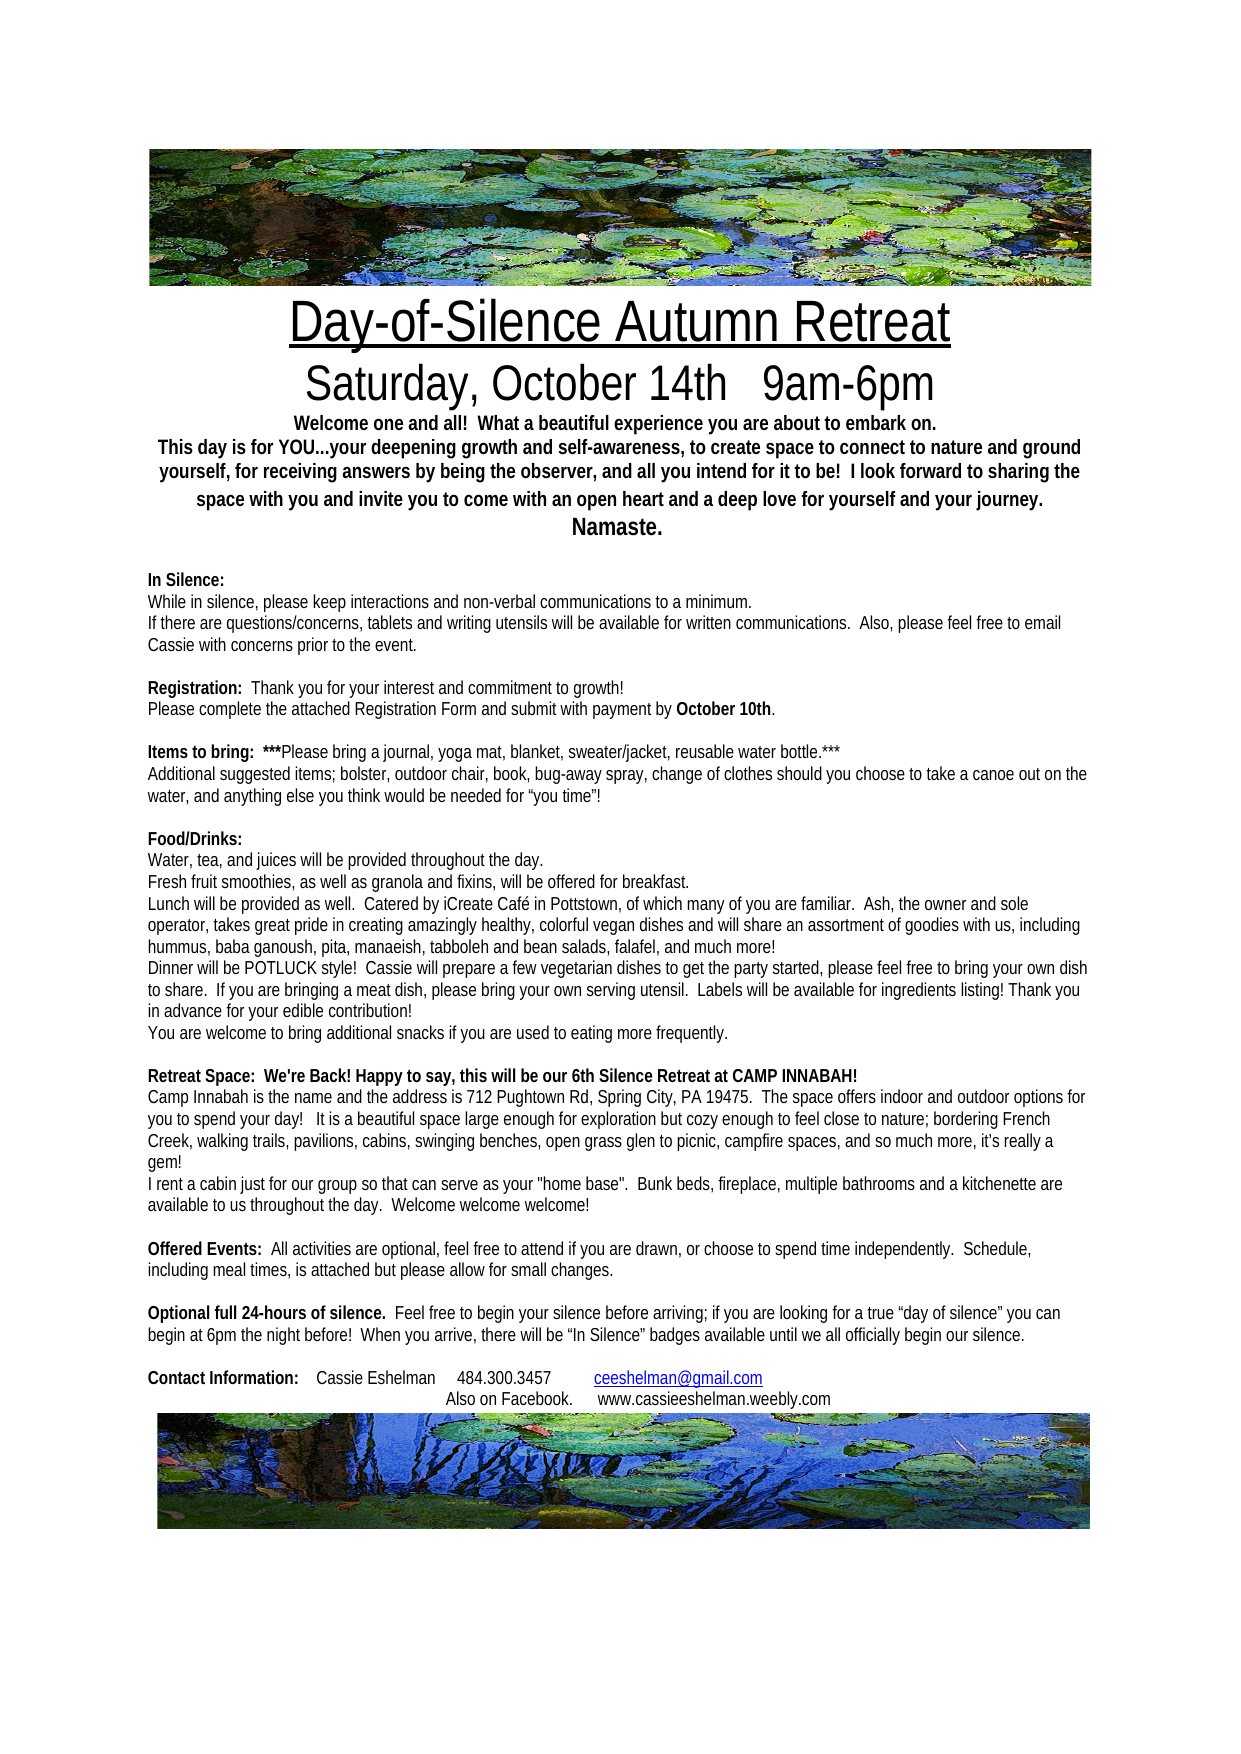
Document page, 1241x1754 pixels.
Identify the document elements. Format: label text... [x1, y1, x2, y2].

text Lunch will be provided as well. Catered by iCreate Café in Pottstown, of which many of you are familiar. Ash, the owner and sole operator, takes great pride in creating amazingly healthy, colorful vegan dishes and will share an assortment of goodies with us, including hummus, baba ganoush, pita, manaeish, tabboleh and bean salads, falafel, and much more! [148, 892, 1092, 957]
text Water, tea, and juices will be provided throughout the day. [148, 849, 1092, 871]
text Dinner will be POTLUCK style! Cassie will prepare a few vegetarian dishes to get the party started, please feel free to bring your own dish to share. If you are bringing a meat dish, please bring your own serving utensil. Labels will be available for ingredients listing! Thank you in advance for your edible contribution! You are welcome to bring additional snacks if you are used to eating more frequently. [148, 957, 1092, 1043]
text Contact Information: Cassie Eshelman 484.300.3457 ceeshelman@gmail.com Also on Facebook. www.cassieeshelman.weebly.com [148, 1367, 1092, 1410]
text Saturday, October 14th 9am-6pm [148, 354, 1092, 411]
text In Silence: [148, 569, 1092, 591]
text Welcome one and all! What a beautiful experience you are about to embark on. [148, 411, 1092, 435]
text Fresh fruit smoothies, as well as granola and fixins, will be offered for breakfast. [148, 871, 1092, 892]
text Retreat Space: We're Back! Happy to say, this will be our 6th Silence Retreat at CAMP INNABAH! Camp Innabah is the name and the address is 712 Pughtown Rd, Spring City, PA 19475. The space offers indoor and outdoor options for you to spend your day! It is a beautiful space large enough for exploration but cozy enough to feel close to nature; bordering French Creek, walking trails, pavilions, cabins, swinging benches, open grass glen to picnic, campfire spaces, and so much more, it’s really a gem! I rent a cabin just for our group so that can serve as your "home base". Bunk beds, fireplace, multiple bathrooms and a kitchenette are available to us throughout the day. Welcome welcome welcome! [148, 1065, 1092, 1216]
picture [174, 1413, 1090, 1530]
text Day-of-Silence Autumn Retreat [148, 287, 1092, 354]
picture [149, 149, 1092, 286]
text This day is for YOU...your deepening growth and self-awareness, to create space to connect to nature and ground yourself, for receiving answers by being the observer, and all you intend for it to be! I look forward to sharing the space with you and invite you to come with an open heart and a deep love for yourself and your journey. Namaste. [148, 435, 1092, 569]
text Food/Drinks: [148, 828, 1092, 849]
text Offered Events: All activities are optional, feel free to attend if you are drawn, or choose to spend time independently. Schedule, including meal times, is attached but please allow for small changes. [148, 1237, 1092, 1281]
text While in silence, please keep interactions and non-verbal communications to a minimum. If there are questions/concerns, tablets and writing utensils will be available for written communications. Also, please feel free to email Cassie with concerns prior to the event. [148, 591, 1092, 655]
text Items to bring: ***Please bring a journal, yoga mat, blanket, sweater/jacket, reusable water bottle.*** [148, 741, 1092, 763]
text Additional suggested items; bolster, outdoor chair, book, bug-away spray, change of clothes should you choose to take a canoe out on the water, and anything else you think would be needed for “you time”! [148, 763, 1092, 806]
text Optional full 24-hours of silence. Feel free to begin your silence before arriving; if you are looking for a true “day of silence” you can begin at 6pm the night before! When you arrive, there will be “In Silence” badges available until we all officially begin our silence. [148, 1302, 1092, 1345]
text Registration: Thank you for your interest and commitment to growth! Please complete the attached Registration Form and submit with payment by October 10th. [148, 677, 1092, 720]
